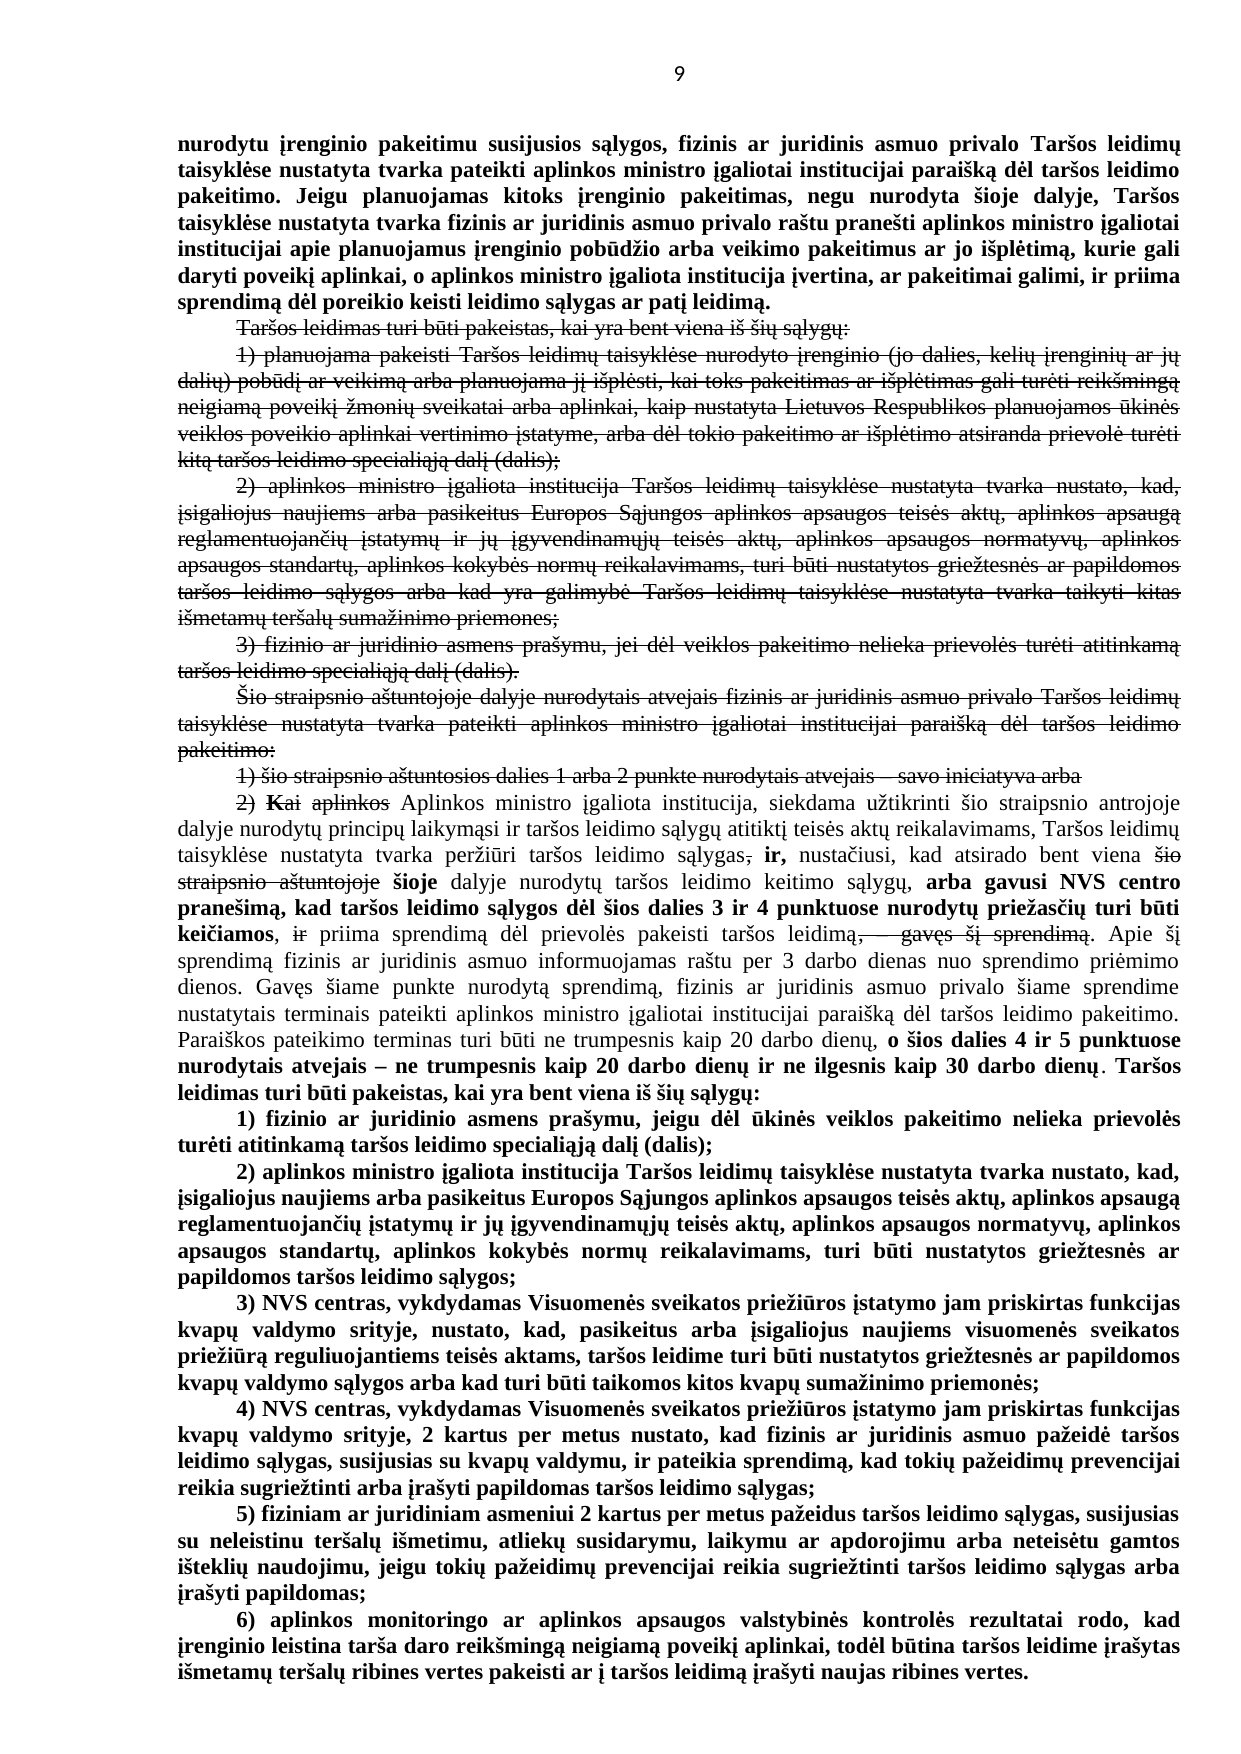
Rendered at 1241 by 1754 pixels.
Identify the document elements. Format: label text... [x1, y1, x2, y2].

text 2) aplinkos ministro įgaliota institucija Taršos leidimų taisyklėse nustatyta tvarka nustato, kad, įsigaliojus naujiems arba pasikeitus Europos Sąjungos aplinkos apsaugos teisės aktų, aplinkos apsaugą reglamentuojančių įstatymų ir jų įgyvendinamųjų teisės aktų, aplinkos apsaugos normatyvų, aplinkos apsaugos standartų, aplinkos kokybės normų reikalavimams, turi būti nustatytos griežtesnės ar papildomos taršos leidimo sąlygos arba kad yra galimybė Taršos leidimų taisyklėse nustatyta tvarka taikyti kitas išmetamų teršalų sumažinimo priemones; [177, 472, 1181, 513]
text 5) fiziniam ar juridiniam asmeniui 2 kartus per metus pažeidus taršos leidimo sąlygas, susijusias su neleistinu teršalų išmetimu, atliekų susidarymu, laikymu ar apdorojimu arba neteisėtu gamtos išteklių naudojimu, jeigu tokių pažeidimų prevencijai reikia sugriežtinti taršos leidimo sąlygas arba įrašyti papildomas; [177, 1500, 1181, 1606]
text 2) aplinkos ministro įgaliota institucija Taršos leidimų taisyklėse nustatyta tvarka nustato, kad, įsigaliojus naujiems arba pasikeitus Europos Sąjungos aplinkos apsaugos teisės aktų, aplinkos apsaugą reglamentuojančių įstatymų ir jų įgyvendinamųjų teisės aktų, aplinkos apsaugos normatyvų, aplinkos apsaugos standartų, aplinkos kokybės normų reikalavimams, turi būti nustatytos griežtesnės ar papildomos taršos leidimo sąlygos arba kad yra galimybė Taršos leidimų taisyklėse nustatyta tvarka taikyti kitas išmetamų teršalų sumažinimo priemones; [177, 541, 1181, 566]
text 2) Kai aplinkos Aplinkos ministro įgaliota institucija, siekdama užtikrinti šio straipsnio antrojoje dalyje nurodytų principų laikymąsi ir taršos leidimo sąlygų atitiktį teisės aktų reikalavimams, Taršos leidimų taisyklėse nustatyta tvarka peržiūri taršos leidimo sąlygas, ir, nustačiusi, kad atsirado bent viena šio straipsnio aštuntojoje šioje dalyje nurodytų taršos leidimo keitimo sąlygų, arba gavusi NVS centro pranešimą, kad taršos leidimo sąlygos dėl šios dalies 3 ir 4 punktuose nurodytų priežasčių turi būti keičiamos, ir priima sprendimą dėl prievolės pakeisti taršos leidimą, – gavęs šį sprendimą. Apie šį sprendimą fizinis ar juridinis asmuo informuojamas raštu per 3 darbo dienas nuo sprendimo priėmimo dienos. Gavęs šiame punkte nurodytą sprendimą, fizinis ar juridinis asmuo privalo šiame sprendime nustatytais terminais pateikti aplinkos ministro įgaliotai institucijai paraišką dėl taršos leidimo pakeitimo. Paraiškos pateikimo terminas turi būti ne trumpesnis kaip 20 darbo dienų, o šios dalies 4 ir 5 punktuose nurodytais atvejais – ne trumpesnis kaip 20 darbo dienų ir ne ilgesnis kaip 30 darbo dienų. Taršos leidimas turi būti pakeistas, kai yra bent viena iš šių sąlygų: [177, 789, 1181, 1105]
text 1) planuojama pakeisti Taršos leidimų taisyklėse nurodyto įrenginio (jo dalies, kelių įrenginių ar jų dalių) pobūdį ar veikimą arba planuojama jį išplėsti, kai toks pakeitimas ar išplėtimas gali turėti reikšmingą neigiamą poveikį žmonių sveikatai arba aplinkai, kaip nustatyta Lietuvos Respublikos planuojamos ūkinės veiklos poveikio aplinkai vertinimo įstatyme, arba dėl tokio pakeitimo ar išplėtimo atsiranda prievolė turėti kitą taršos leidimo specialiąją dalį (dalis); [177, 435, 1181, 472]
text 1) fizinio ar juridinio asmens prašymu, jeigu dėl ūkinės veiklos pakeitimo nelieka prievolės turėti atitinkamą taršos leidimo specialiąją dalį (dalis); [177, 1105, 1181, 1158]
text 2) aplinkos ministro įgaliota institucija Taršos leidimų taisyklėse nustatyta tvarka nustato, kad, įsigaliojus naujiems arba pasikeitus Europos Sąjungos aplinkos apsaugos teisės aktų, aplinkos apsaugą reglamentuojančių įstatymų ir jų įgyvendinamųjų teisės aktų, aplinkos apsaugos normatyvų, aplinkos apsaugos standartų, aplinkos kokybės normų reikalavimams, turi būti nustatytos griežtesnės ar papildomos taršos leidimo sąlygos; [177, 1158, 1181, 1289]
text 2) aplinkos ministro įgaliota institucija Taršos leidimų taisyklėse nustatyta tvarka nustato, kad, įsigaliojus naujiems arba pasikeitus Europos Sąjungos aplinkos apsaugos teisės aktų, aplinkos apsaugą reglamentuojančių įstatymų ir jų įgyvendinamųjų teisės aktų, aplinkos apsaugos normatyvų, aplinkos apsaugos standartų, aplinkos kokybės normų reikalavimams, turi būti nustatytos griežtesnės ar papildomos taršos leidimo sąlygos arba kad yra galimybė Taršos leidimų taisyklėse nustatyta tvarka taikyti kitas išmetamų teršalų sumažinimo priemones; [177, 593, 1181, 631]
text nurodytu įrenginio pakeitimu susijusios sąlygos, fizinis ar juridinis asmuo privalo Taršos leidimų taisyklėse nustatyta tvarka pateikti aplinkos ministro įgaliotai institucijai paraišką dėl taršos leidimo pakeitimo. Jeigu planuojamas kitoks įrenginio pakeitimas, negu nurodyta šioje dalyje, Taršos taisyklėse nustatyta tvarka fizinis ar juridinis asmuo privalo raštu pranešti aplinkos ministro įgaliotai institucijai apie planuojamus įrenginio pobūdžio arba veikimo pakeitimus ar jo išplėtimą, kurie gali daryti poveikį aplinkai, o aplinkos ministro įgaliota institucija įvertina, ar pakeitimai galimi, ir priima sprendimą dėl poreikio keisti leidimo sąlygas ar patį leidimą. [177, 130, 1181, 314]
text 3) fizinio ar juridinio asmens prašymu, jei dėl veiklos pakeitimo nelieka prievolės turėti atitinkamą taršos leidimo specialiąją dalį (dalis). [177, 631, 1181, 683]
text 6) aplinkos monitoringo ar aplinkos apsaugos valstybinės kontrolės rezultatai rodo, kad įrenginio leistina tarša daro reikšmingą neigiamą poveikį aplinkai, todėl būtina taršos leidime įrašytas išmetamų teršalų ribines vertes pakeisti ar į taršos leidimą įrašyti naujas ribines vertes. [177, 1606, 1181, 1685]
text Šio straipsnio aštuntojoje dalyje nurodytais atvejais fizinis ar juridinis asmuo privalo Taršos leidimų taisyklėse nustatyta tvarka pateikti aplinkos ministro įgaliotai institucijai paraišką dėl taršos leidimo pakeitimo: [177, 683, 1181, 724]
text 1) šio straipsnio aštuntosios dalies 1 arba 2 punkte nurodytais atvejais – savo iniciatyva arba [177, 762, 1181, 789]
text Taršos leidimas turi būti pakeistas, kai yra bent viena iš šių sąlygų: [177, 314, 1181, 341]
text Šio straipsnio aštuntojoje dalyje nurodytais atvejais fizinis ar juridinis asmuo privalo Taršos leidimų taisyklėse nustatyta tvarka pateikti aplinkos ministro įgaliotai institucijai paraišką dėl taršos leidimo pakeitimo: [177, 725, 1181, 762]
text 4) NVS centras, vykdydamas Visuomenės sveikatos priežiūros įstatymo jam priskirtas funkcijas kvapų valdymo srityje, 2 kartus per metus nustato, kad fizinis ar juridinis asmuo pažeidė taršos leidimo sąlygas, susijusias su kvapų valdymu, ir pateikia sprendimą, kad tokių pažeidimų prevencijai reikia sugriežtinti arba įrašyti papildomas taršos leidimo sąlygas; [177, 1395, 1181, 1500]
text 2) aplinkos ministro įgaliota institucija Taršos leidimų taisyklėse nustatyta tvarka nustato, kad, įsigaliojus naujiems arba pasikeitus Europos Sąjungos aplinkos apsaugos teisės aktų, aplinkos apsaugą reglamentuojančių įstatymų ir jų įgyvendinamųjų teisės aktų, aplinkos apsaugos normatyvų, aplinkos apsaugos standartų, aplinkos kokybės normų reikalavimams, turi būti nustatytos griežtesnės ar papildomos taršos leidimo sąlygos arba kad yra galimybė Taršos leidimų taisyklėse nustatyta tvarka taikyti kitas išmetamų teršalų sumažinimo priemones; [177, 514, 1181, 540]
text 2) aplinkos ministro įgaliota institucija Taršos leidimų taisyklėse nustatyta tvarka nustato, kad, įsigaliojus naujiems arba pasikeitus Europos Sąjungos aplinkos apsaugos teisės aktų, aplinkos apsaugą reglamentuojančių įstatymų ir jų įgyvendinamųjų teisės aktų, aplinkos apsaugos normatyvų, aplinkos apsaugos standartų, aplinkos kokybės normų reikalavimams, turi būti nustatytos griežtesnės ar papildomos taršos leidimo sąlygos arba kad yra galimybė Taršos leidimų taisyklėse nustatyta tvarka taikyti kitas išmetamų teršalų sumažinimo priemones; [177, 567, 1181, 592]
text 3) NVS centras, vykdydamas Visuomenės sveikatos priežiūros įstatymo jam priskirtas funkcijas kvapų valdymo srityje, nustato, kad, pasikeitus arba įsigaliojus naujiems visuomenės sveikatos priežiūrą reguliuojantiems teisės aktams, taršos leidime turi būti nustatytos griežtesnės ar papildomos kvapų valdymo sąlygos arba kad turi būti taikomos kitos kvapų sumažinimo priemonės; [177, 1289, 1181, 1395]
text 1) planuojama pakeisti Taršos leidimų taisyklėse nurodyto įrenginio (jo dalies, kelių įrenginių ar jų dalių) pobūdį ar veikimą arba planuojama jį išplėsti, kai toks pakeitimas ar išplėtimas gali turėti reikšmingą neigiamą poveikį žmonių sveikatai arba aplinkai, kaip nustatyta Lietuvos Respublikos planuojamos ūkinės veiklos poveikio aplinkai vertinimo įstatyme, arba dėl tokio pakeitimo ar išplėtimo atsiranda prievolė turėti kitą taršos leidimo specialiąją dalį (dalis); [177, 341, 1181, 434]
